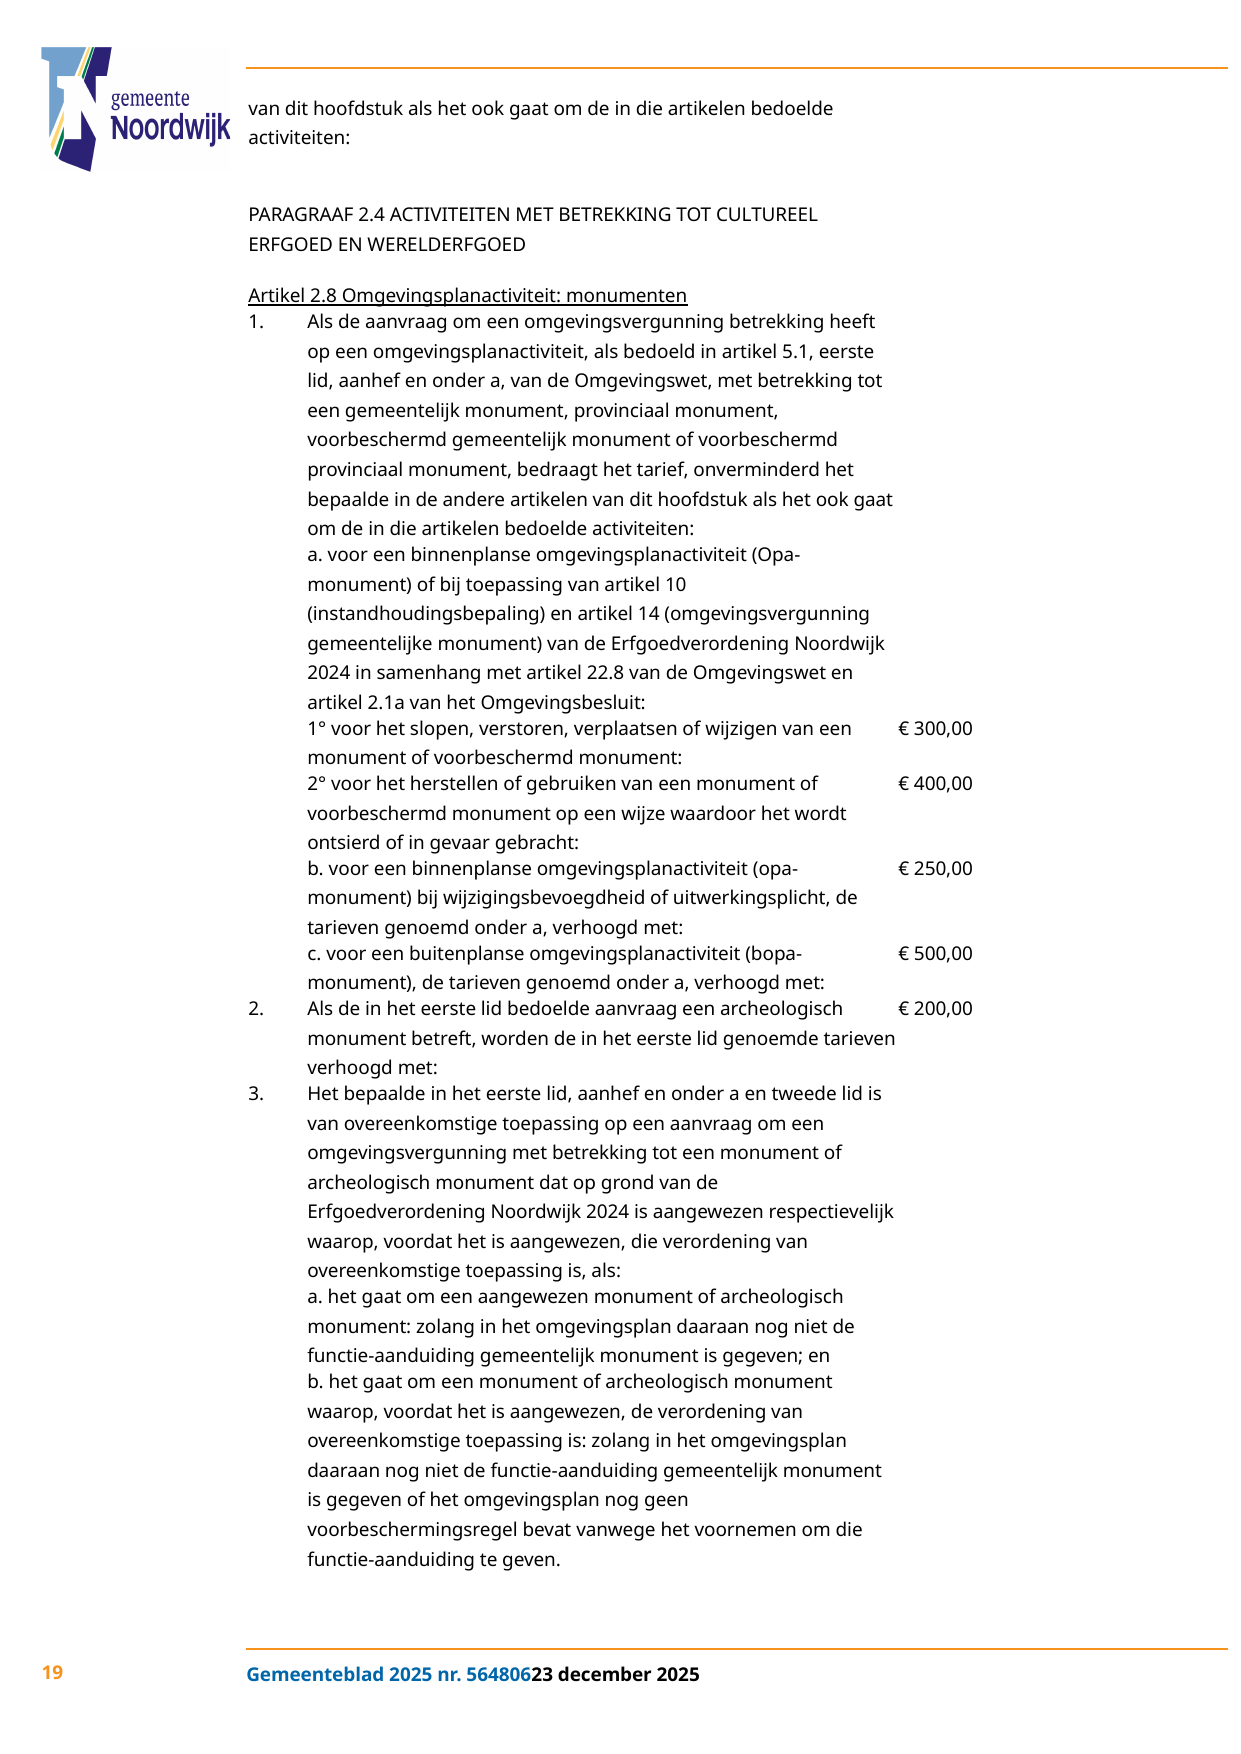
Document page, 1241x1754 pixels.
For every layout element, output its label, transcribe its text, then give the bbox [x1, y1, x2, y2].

table_cell [898, 308, 1152, 541]
table_cell b. het gaat om een monument of archeologisch monument waarop, voordat het is aangewezen, de verordening van overeenkomstige toepassing is: zolang in het omgevingsplan daaraan nog niet de functie-aanduiding gemeentelijk monument is gegeven of het omgevingsplan nog geen voorbeschermingsregel bevat vanwege het voornemen om die functie-aanduiding te geven. [248, 1368, 898, 1571]
table_cell [898, 541, 1152, 715]
table_cell a. het gaat om een aangewezen monument of archeologisch monument: zolang in het omgevingsplan daaraan nog niet de functie-aanduiding gemeentelijk monument is gegeven; en [248, 1283, 898, 1368]
table_cell [248, 176, 898, 202]
table_cell € 500,00 [898, 940, 1152, 995]
table_cell € 400,00 [898, 770, 1152, 855]
picture [41, 47, 231, 172]
table_cell [898, 150, 1152, 176]
table_cell 1° voor het slopen, verstoren, verplaatsen of wijzigen van een monument of voorbeschermd monument: [248, 715, 898, 770]
table_cell b. voor een binnenplanse omgevingsplanactiviteit (opa-monument) bij wijzigingsbevoegdheid of uitwerkingsplicht, de tarieven genoemd onder a, verhoogd met: [248, 855, 898, 940]
table_cell [898, 1080, 1152, 1283]
table_cell [898, 176, 1152, 202]
table_cell [898, 1571, 1152, 1597]
table_cell [898, 202, 1152, 257]
table_cell € 200,00 [898, 995, 1152, 1080]
table_cell Als de aanvraag om een omgevingsvergunning betrekking heeft op een omgevingsplanactiviteit, als bedoeld in artikel 5.1, eerste lid, aanhef en onder a, van de Omgevingswet, met betrekking tot een gemeentelijk monument, provinciaal monument, voorbeschermd gemeentelijk monument of voorbeschermd provinciaal monument, bedraagt het tarief, onverminderd het bepaalde in de andere artikelen van dit hoofdstuk als het ook gaat om de in die artikelen bedoelde activiteiten: [248, 308, 898, 541]
table_cell [248, 150, 898, 176]
table_cell [248, 257, 898, 283]
table_cell € 300,00 [898, 715, 1152, 770]
table_cell PARAGRAAF 2.4 ACTIVITEITEN MET BETREKKING TOT CULTUREEL ERFGOED EN WERELDERFGOED [248, 202, 898, 257]
table_cell Als de in het eerste lid bedoelde aanvraag een archeologisch monument betreft, worden de in het eerste lid genoemde tarieven verhoogd met: [248, 995, 898, 1080]
table_cell [898, 1368, 1152, 1571]
table_cell [248, 1571, 898, 1597]
table_cell c. voor een buitenplanse omgevingsplanactiviteit (bopa-monument), de tarieven genoemd onder a, verhoogd met: [248, 940, 898, 995]
table_cell € 250,00 [898, 855, 1152, 940]
table_cell [898, 1283, 1152, 1368]
table_cell Het bepaalde in het eerste lid, aanhef en onder a en tweede lid is van overeenkomstige toepassing op een aanvraag om een omgevingsvergunning met betrekking tot een monument of archeologisch monument dat op grond van de Erfgoedverordening Noordwijk 2024 is aangewezen respectievelijk waarop, voordat het is aangewezen, die verordening van overeenkomstige toepassing is, als: [248, 1080, 898, 1283]
table_cell [898, 257, 1152, 283]
table_cell a. voor een binnenplanse omgevingsplanactiviteit (Opa-monument) of bij toepassing van artikel 10 (instandhoudingsbepaling) en artikel 14 (omgevingsvergunning gemeentelijke monument) van de Erfgoedverordening Noordwijk 2024 in samenhang met artikel 22.8 van de Omgevingswet en artikel 2.1a van het Omgevingsbesluit: [248, 541, 898, 715]
table_cell 2° voor het herstellen of gebruiken van een monument of voorbeschermd monument op een wijze waardoor het wordt ontsierd of in gevaar gebracht: [248, 770, 898, 855]
table_cell van dit hoofdstuk als het ook gaat om de in die artikelen bedoelde activiteiten: [248, 95, 898, 150]
table_cell [898, 283, 1152, 308]
table_cell [898, 95, 1152, 150]
table_cell Artikel 2.8 Omgevingsplanactiviteit: monumenten [248, 283, 898, 308]
